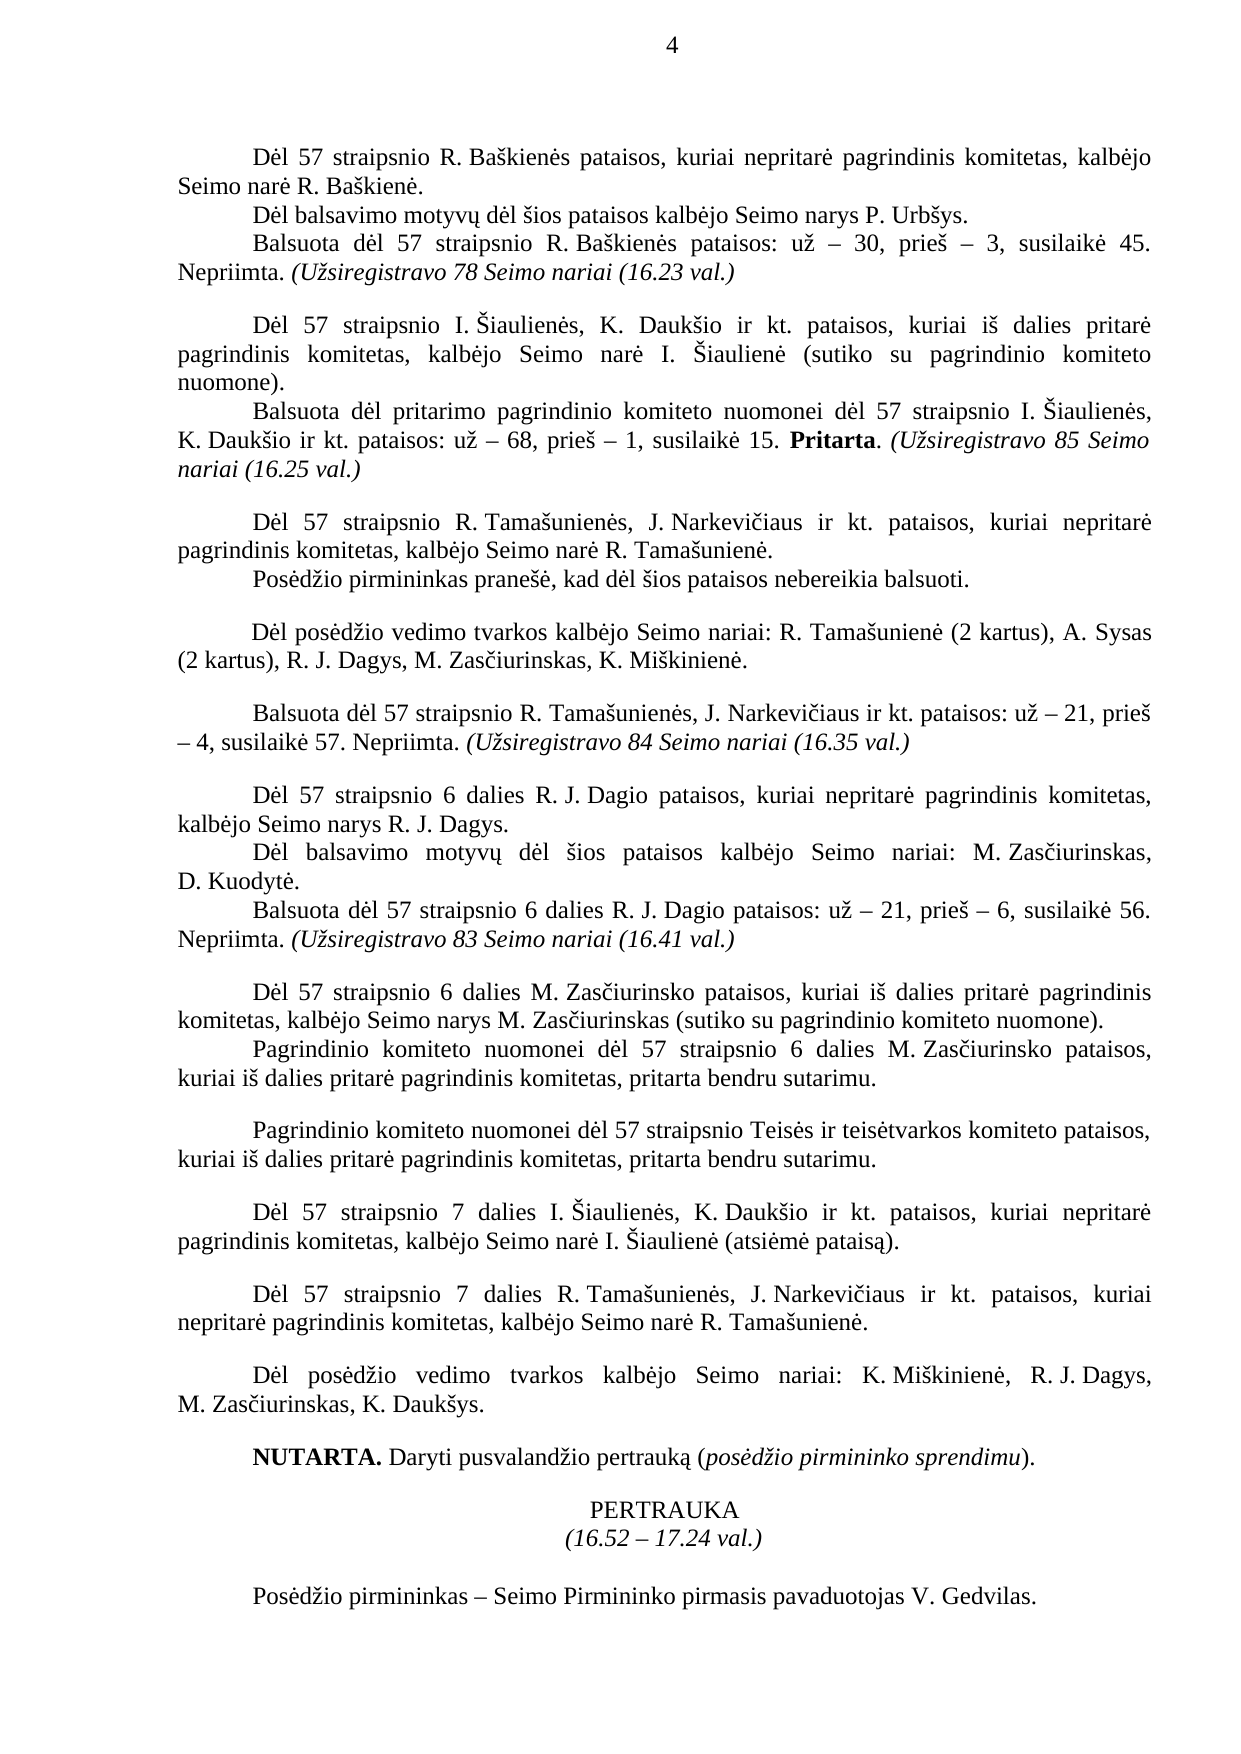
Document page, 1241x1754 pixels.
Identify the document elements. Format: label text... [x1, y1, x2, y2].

text PERTRAUKA [177, 1495, 1152, 1523]
text Dėl 57 straipsnio 6 dalies R. J. Dagio pataisos, kuriai nepritarė pagrindinis komitetas, kalbėjo Seimo narys R. J. Dagys. [177, 780, 1152, 837]
text Dėl 57 straipsnio R. Baškienės pataisos, kuriai nepritarė pagrindinis komitetas, kalbėjo Seimo narė R. Baškienė. [177, 142, 1152, 200]
text Dėl 57 straipsnio R. Tamašunienės, J. Narkevičiaus ir kt. pataisos, kuriai nepritarė pagrindinis komitetas, kalbėjo Seimo narė R. Tamašunienė. [177, 507, 1152, 564]
text Pagrindinio komiteto nuomonei dėl 57 straipsnio Teisės ir teisėtvarkos komiteto pataisos, kuriai iš dalies pritarė pagrindinis komitetas, pritarta bendru sutarimu. [177, 1116, 1152, 1173]
text Dėl 57 straipsnio I. Šiaulienės, K. Daukšio ir kt. pataisos, kuriai iš dalies pritarė pagrindinis komitetas, kalbėjo Seimo narė I. Šiaulienė (sutiko su pagrindinio komiteto nuomone). [177, 310, 1152, 396]
text Balsuota dėl 57 straipsnio 6 dalies R. J. Dagio pataisos: už – 21, prieš – 6, susilaikė 56. Nepriimta. (Užsiregistravo 83 Seimo nariai (16.41 val.) [177, 895, 1152, 952]
text Dėl balsavimo motyvų dėl šios pataisos kalbėjo Seimo narys P. Urbšys. [177, 200, 1152, 228]
text Dėl 57 straipsnio 7 dalies R. Tamašunienės, J. Narkevičiaus ir kt. pataisos, kuriai nepritarė pagrindinis komitetas, kalbėjo Seimo narė R. Tamašunienė. [177, 1279, 1152, 1336]
text Pagrindinio komiteto nuomonei dėl 57 straipsnio 6 dalies M. Zasčiurinsko pataisos, kuriai iš dalies pritarė pagrindinis komitetas, pritarta bendru sutarimu. [177, 1034, 1152, 1092]
text NUTARTA. Daryti pusvalandžio pertrauką (posėdžio pirmininko sprendimu). [177, 1442, 1152, 1471]
text (16.52 – 17.24 val.) [177, 1523, 1152, 1552]
text Posėdžio pirmininkas pranešė, kad dėl šios pataisos nebereikia balsuoti. [177, 564, 1152, 593]
text Balsuota dėl pritarimo pagrindinio komiteto nuomonei dėl 57 straipsnio I. Šiaulienės, K. Daukšio ir kt. pataisos: už – 68, prieš – 1, susilaikė 15. Pritarta. (Užsiregistravo 85 Seimo nariai (16.25 val.) [177, 396, 1152, 482]
text Dėl posėdžio vedimo tvarkos kalbėjo Seimo nariai: K. Miškinienė, R. J. Dagys, M. Zasčiurinskas, K. Daukšys. [177, 1360, 1152, 1418]
text Dėl posėdžio vedimo tvarkos kalbėjo Seimo nariai: R. Tamašunienė (2 kartus), A. Sysas (2 kartus), R. J. Dagys, M. Zasčiurinskas, K. Miškinienė. [177, 617, 1152, 674]
text Balsuota dėl 57 straipsnio R. Baškienės pataisos: už – 30, prieš – 3, susilaikė 45. Nepriimta. (Užsiregistravo 78 Seimo nariai (16.23 val.) [177, 228, 1152, 286]
text Posėdžio pirmininkas – Seimo Pirmininko pirmasis pavaduotojas V. Gedvilas. [177, 1581, 1152, 1610]
text Dėl balsavimo motyvų dėl šios pataisos kalbėjo Seimo nariai: M. Zasčiurinskas, D. Kuodytė. [177, 837, 1152, 895]
text Dėl 57 straipsnio 6 dalies M. Zasčiurinsko pataisos, kuriai iš dalies pritarė pagrindinis komitetas, kalbėjo Seimo narys M. Zasčiurinskas (sutiko su pagrindinio komiteto nuomone). [177, 977, 1152, 1034]
text Dėl 57 straipsnio 7 dalies I. Šiaulienės, K. Daukšio ir kt. pataisos, kuriai nepritarė pagrindinis komitetas, kalbėjo Seimo narė I. Šiaulienė (atsiėmė pataisą). [177, 1197, 1152, 1255]
text Balsuota dėl 57 straipsnio R. Tamašunienės, J. Narkevičiaus ir kt. pataisos: už – 21, prieš – 4, susilaikė 57. Nepriimta. (Užsiregistravo 84 Seimo nariai (16.35 val.) [177, 698, 1152, 756]
